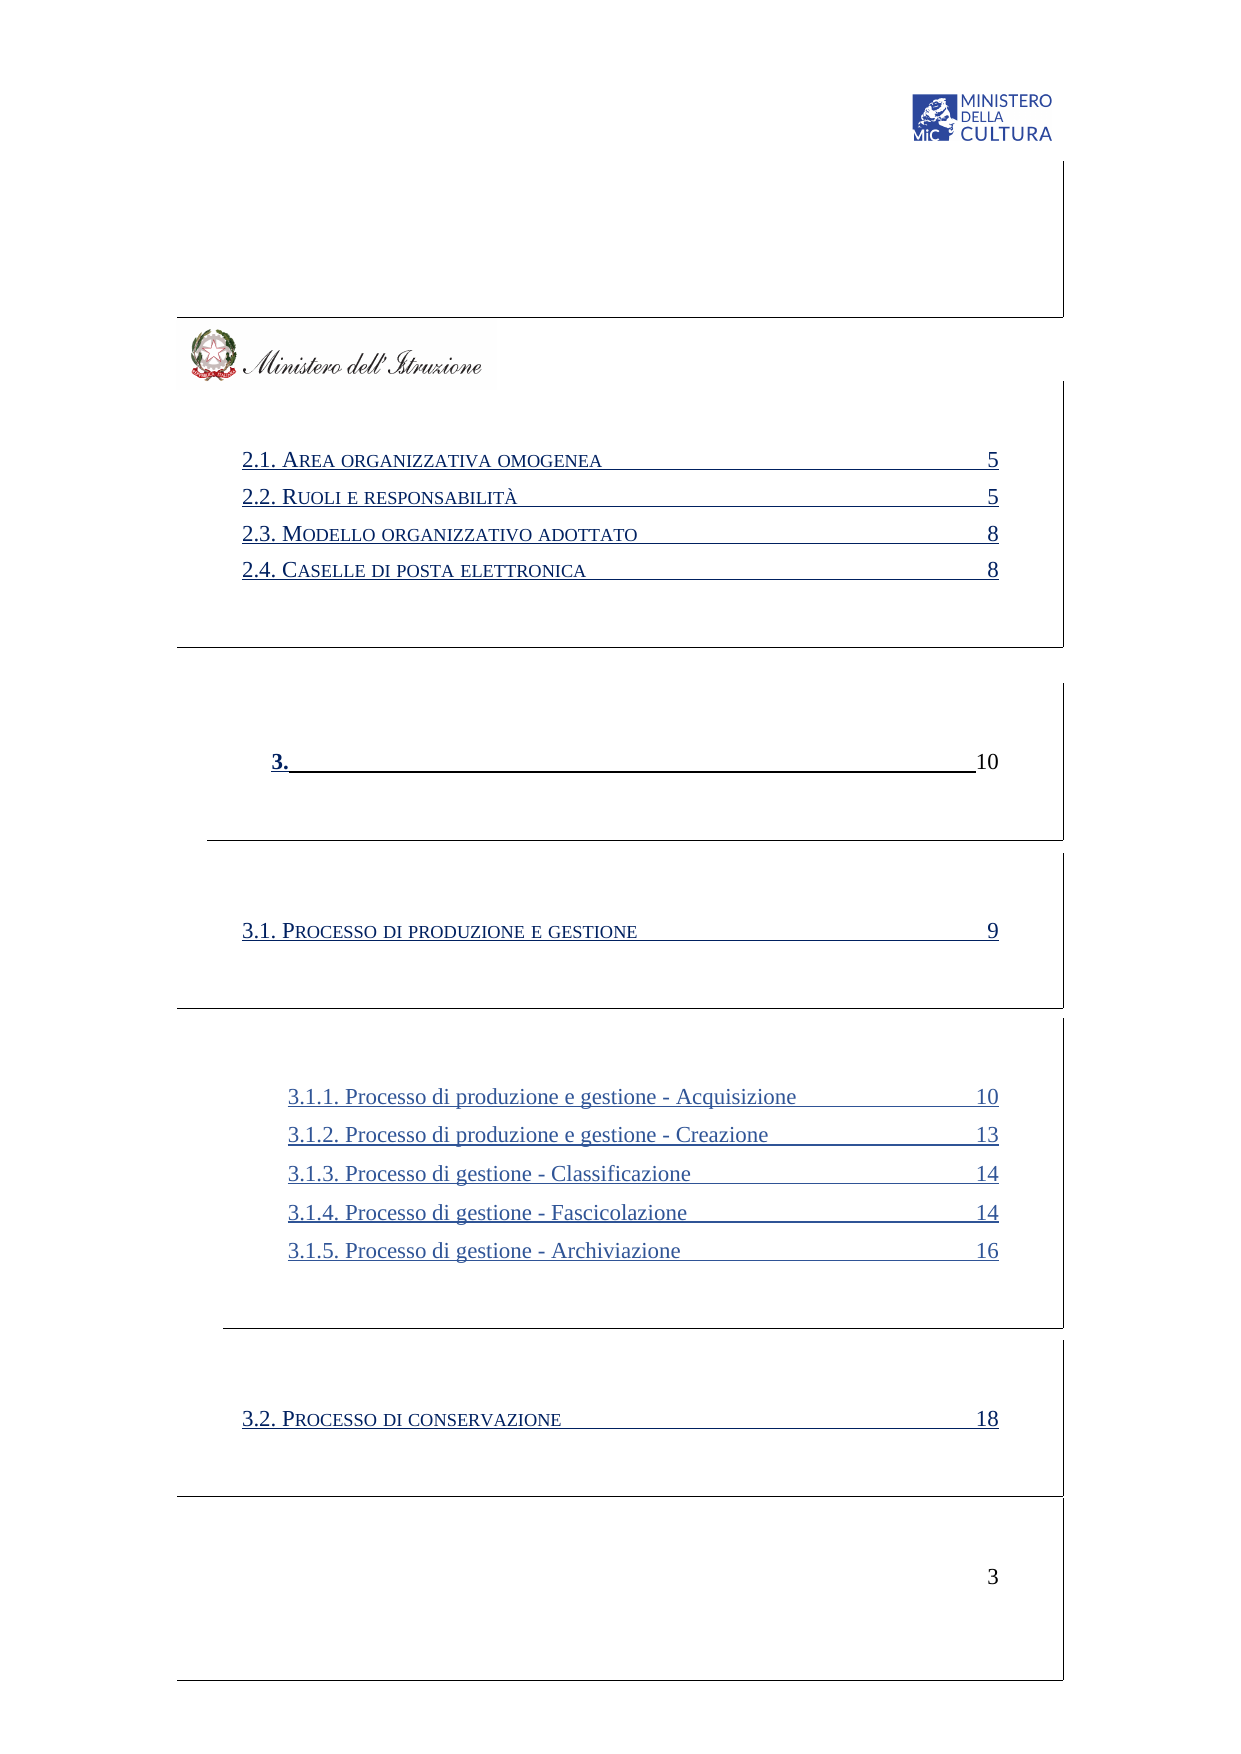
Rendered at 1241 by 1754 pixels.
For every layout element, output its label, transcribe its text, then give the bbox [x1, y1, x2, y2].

text 3.1.5. Processo di gestione - Archiviazione 16 [223, 1172, 1063, 1328]
text 3.1.1. Processo di produzione e gestione - Acquisizione 10 [223, 1018, 1063, 1057]
text 2.1. Area organizzativa omogenea 5 [177, 381, 1063, 418]
text 3.2. Processo di conservazione 18 [177, 1340, 1063, 1496]
text 3.1. Processo di produzione e gestione 9 [177, 852, 1063, 1008]
text 2.4. Caselle di posta elettronica 8 [177, 492, 1063, 647]
text 3. 10 [207, 683, 1063, 840]
text 3.1.4. Processo di gestione - Fascicolazione 14 [223, 1134, 1063, 1172]
text 3.1.3. Processo di gestione - Classificazione 14 [459, 1095, 710, 1106]
text 2.3. Modello organizzativo adottato 8 [177, 455, 1063, 492]
text 3.1.2. Processo di produzione e gestione - Creazione 13 [223, 1057, 1063, 1095]
text 3.1.3. Processo di gestione - Classificazione 14 [223, 1095, 1063, 1134]
text 2.2. Ruoli e responsabilità 5 [177, 418, 1063, 455]
